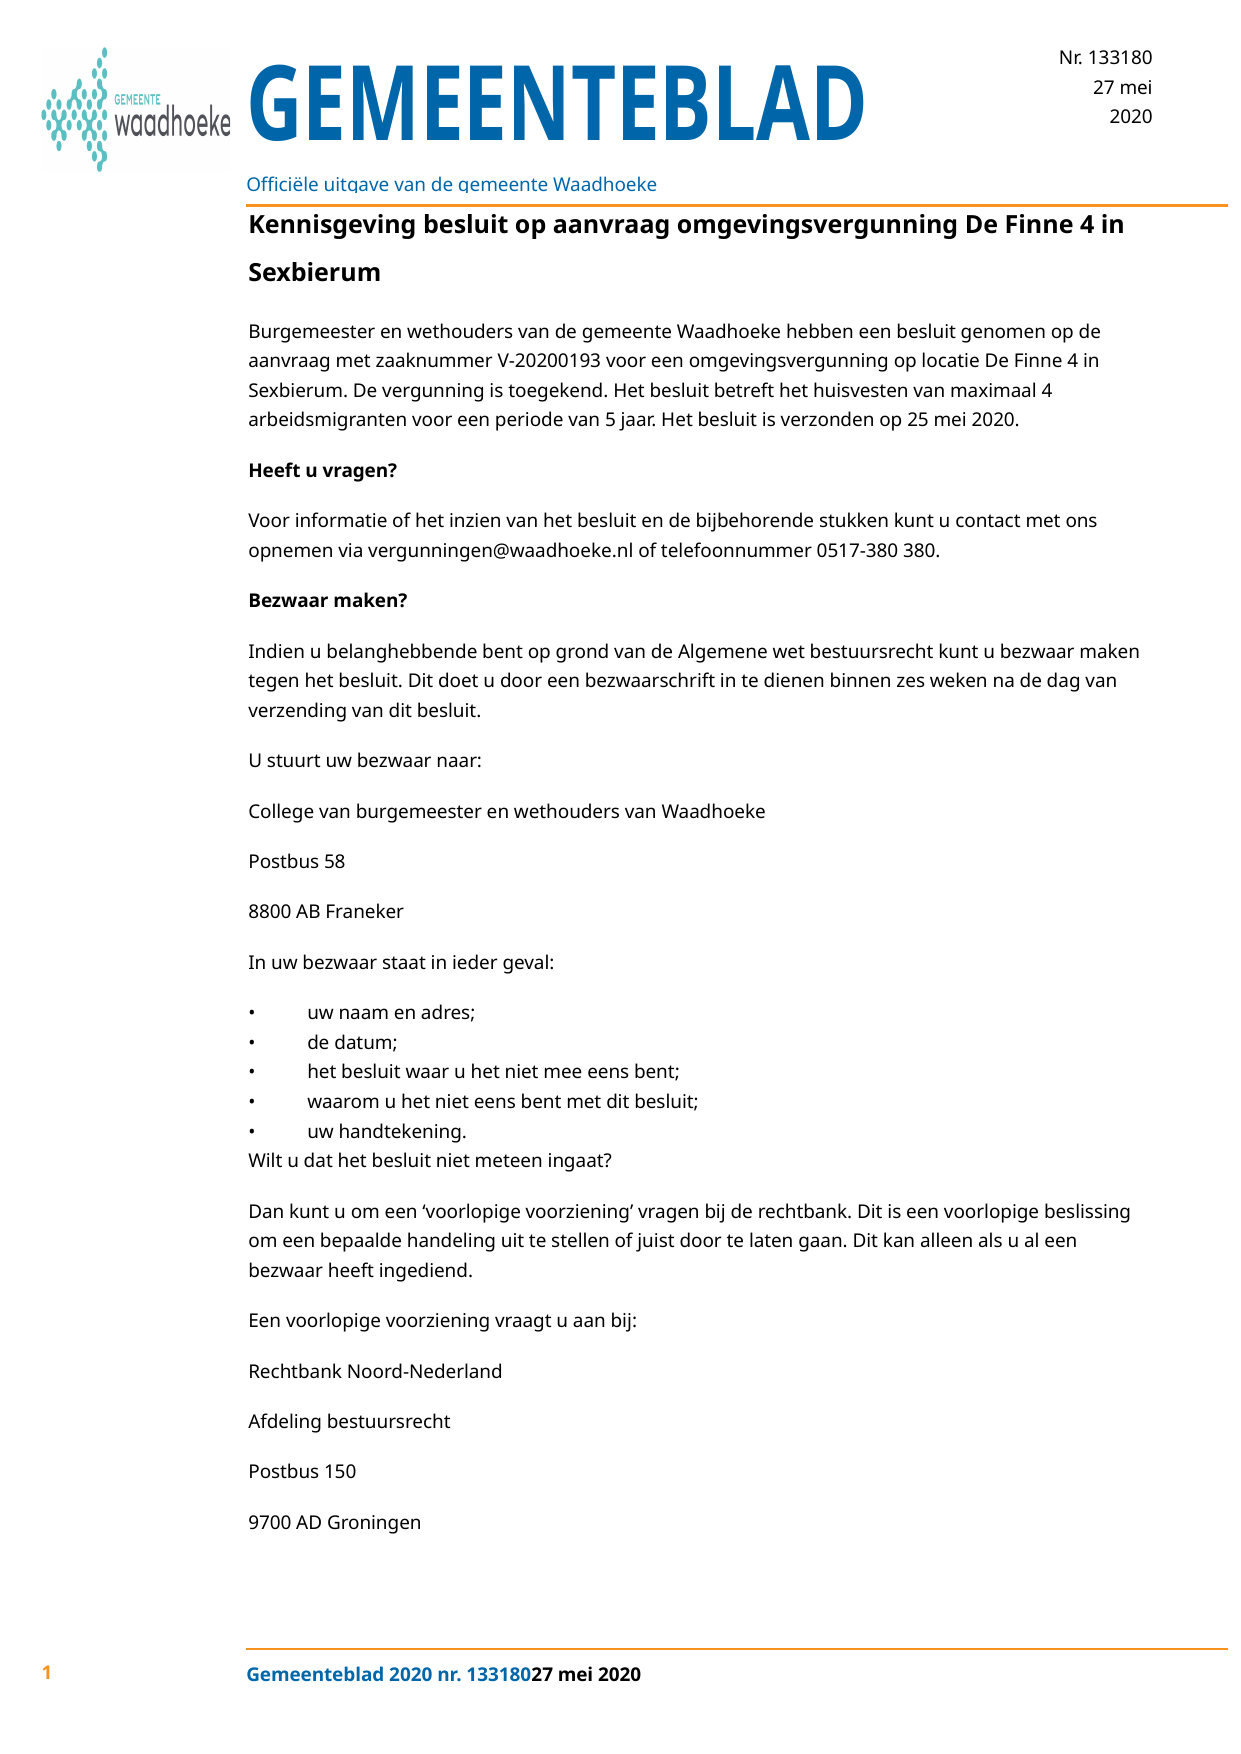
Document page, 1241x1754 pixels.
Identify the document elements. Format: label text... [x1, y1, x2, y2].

text Postbus 150 [248, 1459, 1152, 1484]
text Kennisgeving besluit op aanvraag omgevingsvergunning De Finne 4 in Sexbierum [248, 207, 1152, 288]
list uw handtekening. [248, 1118, 1152, 1144]
text U stuurt uw bezwaar naar: [248, 747, 1152, 773]
text Indien u belanghebbende bent op grond van de Algemene wet bestuursrecht kunt u bezwaar maken tegen het besluit. Dit doet u door een bezwaarschrift in te dienen binnen zes weken na de dag van verzending van dit besluit. [248, 638, 1152, 723]
list uw naam en adres; [248, 999, 1152, 1025]
text Rechtbank Noord-Nederland [248, 1358, 1152, 1384]
picture [41, 47, 231, 172]
text College van burgemeester en wethouders van Waadhoeke [248, 798, 1152, 824]
text 8800 AB Franeker [248, 899, 1152, 924]
text Afdeling bestuursrecht [248, 1408, 1152, 1434]
text Burgemeester en wethouders van de gemeente Waadhoeke hebben een besluit genomen op de aanvraag met zaaknummer V-20200193 voor een omgevingsvergunning op locatie De Finne 4 in Sexbierum. De vergunning is toegekend. Het besluit betreft het huisvesten van maximaal 4 arbeidsmigranten voor een periode van 5 jaar. Het besluit is verzonden op 25 mei 2020. [248, 318, 1152, 432]
text Dan kunt u om een ‘voorlopige voorziening’ vragen bij de rechtbank. Dit is een voorlopige beslissing om een bepaalde handeling uit te stellen of juist door te laten gaan. Dit kan alleen als u al een bezwaar heeft ingediend. [248, 1198, 1152, 1283]
list waarom u het niet eens bent met dit besluit; [248, 1088, 1152, 1114]
text Heeft u vragen? [248, 457, 1152, 483]
text Postbus 58 [248, 848, 1152, 874]
list het besluit waar u het niet mee eens bent; [248, 1059, 1152, 1084]
text Een voorlopige voorziening vraagt u aan bij: [248, 1307, 1152, 1333]
text 9700 AD Groningen [248, 1509, 1152, 1535]
text Voor informatie of het inzien van het besluit en de bijbehorende stukken kunt u contact met ons opnemen via vergunningen@waadhoeke.nl of telefoonnummer 0517-380 380. [248, 507, 1152, 563]
text In uw bezwaar staat in ieder geval: [248, 949, 1152, 975]
text Bezwaar maken? [248, 587, 1152, 613]
text Wilt u dat het besluit niet meteen ingaat? [248, 1147, 1152, 1173]
list de datum; [248, 1029, 1152, 1055]
